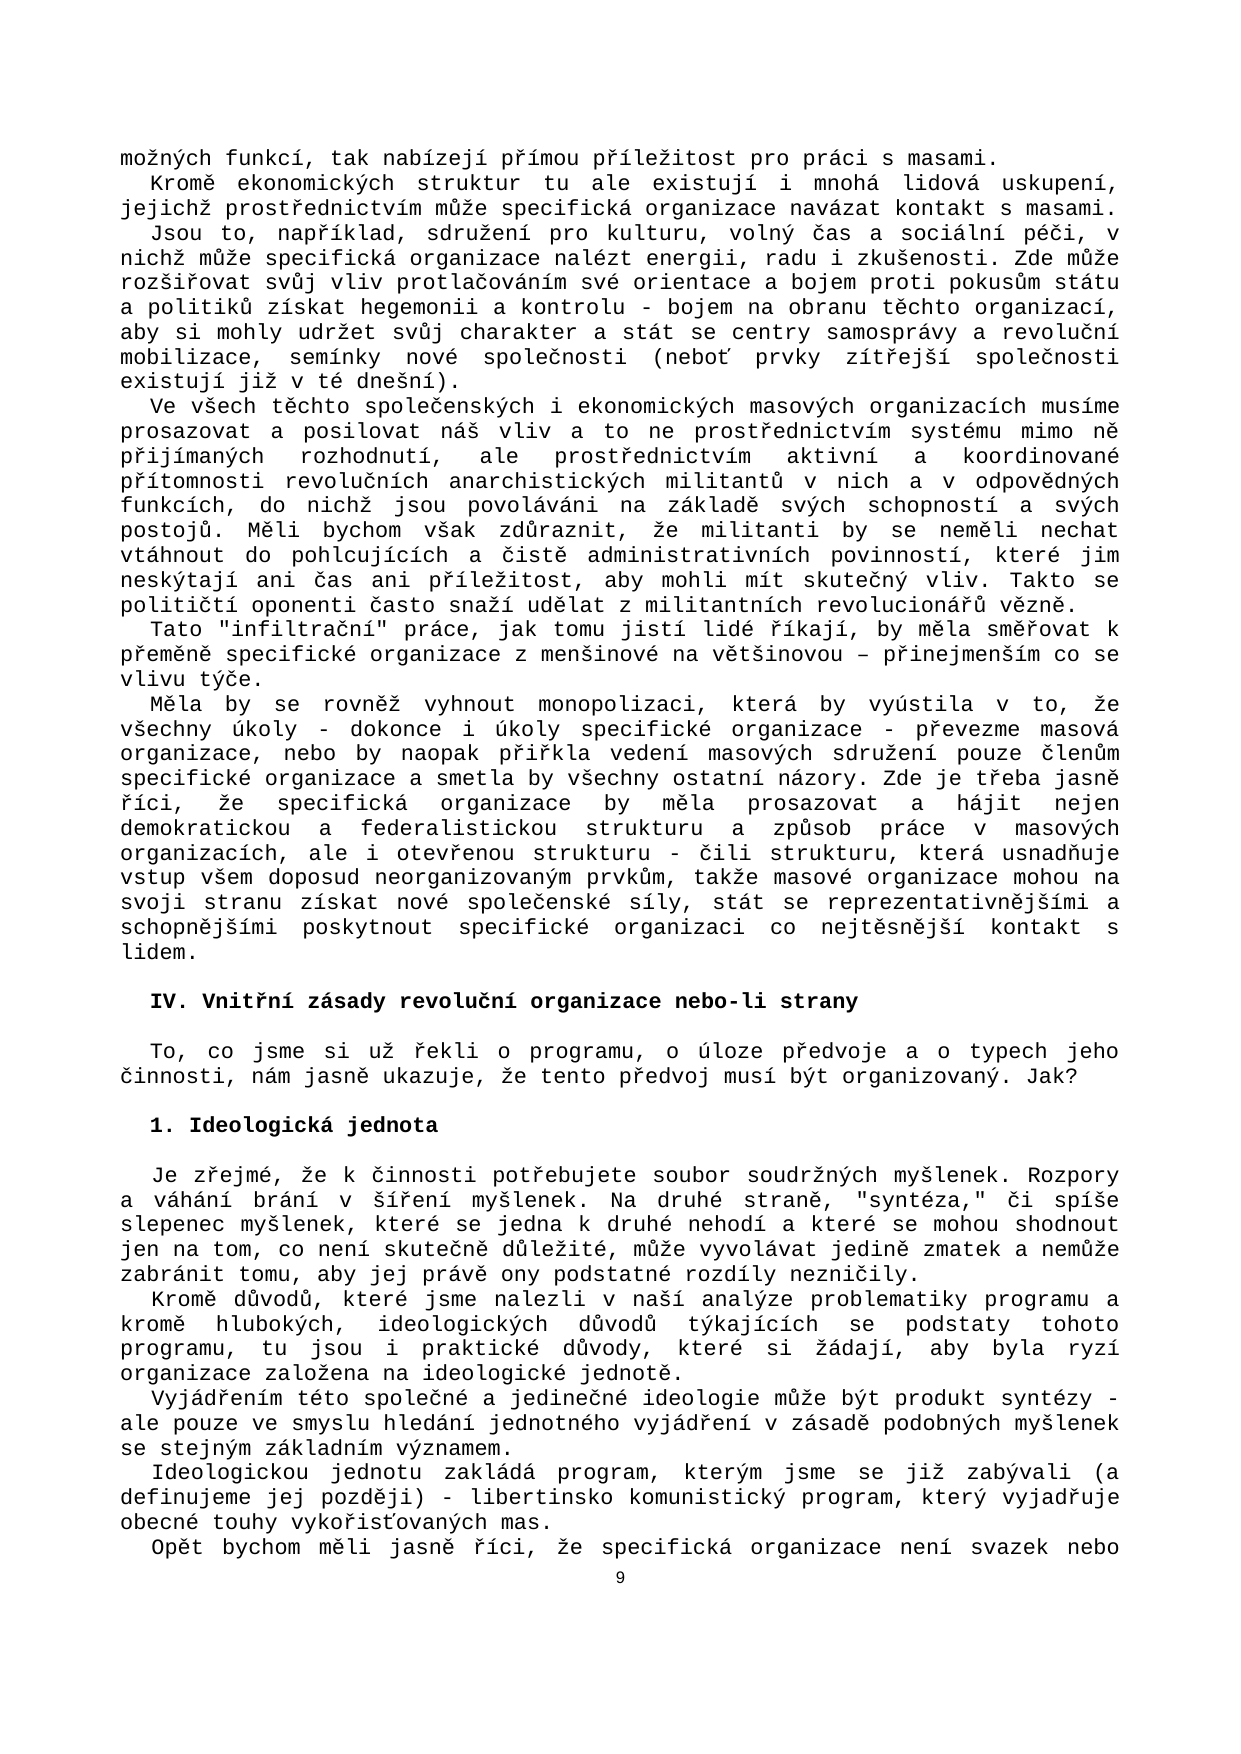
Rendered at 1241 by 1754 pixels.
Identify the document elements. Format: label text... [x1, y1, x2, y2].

text Opět bychom měli jasně říci, že specifická organizace není svazek nebo [120, 1536, 1120, 1561]
text Kromě důvodů, které jsme nalezli v naší analýze problematiky programu a kromě hlubokých, ideologických důvodů týkajících se podstaty tohoto programu, tu jsou i praktické důvody, které si žádají, aby byla ryzí organizace založena na ideologické jednotě. [120, 1288, 1120, 1387]
text Je zřejmé, že k činnosti potřebujete soubor soudržných myšlenek. Rozpory a váhání brání v šíření myšlenek. Na druhé straně, "syntéza," či spíše slepenec myšlenek, které se jedna k druhé nehodí a které se mohou shodnout jen na tom, co není skutečně důležité, může vyvolávat jedině zmatek a nemůže zabránit tomu, aby jej právě ony podstatné rozdíly nezničily. [120, 1164, 1120, 1288]
text Jsou to, například, sdružení pro kulturu, volný čas a sociální péči, v nichž může specifická organizace nalézt energii, radu i zkušenosti. Zde může rozšiřovat svůj vliv protlačováním své orientace a bojem proti pokusům státu a politiků získat hegemonii a kontrolu - bojem na obranu těchto organizací, aby si mohly udržet svůj charakter a stát se centry samosprávy a revoluční mobilizace, semínky nové společnosti (neboť prvky zítřejší společnosti existují již v té dnešní). [120, 222, 1120, 396]
text Měla by se rovněž vyhnout monopolizaci, která by vyústila v to, že všechny úkoly - dokonce i úkoly specifické organizace - převezme masová organizace, nebo by naopak přiřkla vedení masových sdružení pouze členům specifické organizace a smetla by všechny ostatní názory. Zde je třeba jasně říci, že specifická organizace by měla prosazovat a hájit nejen demokratickou a federalistickou strukturu a způsob práce v masových organizacích, ale i otevřenou strukturu - čili strukturu, která usnadňuje vstup všem doposud neorganizovaným prvkům, takže masové organizace mohou na svoji stranu získat nové společenské síly, stát se reprezentativnějšími a schopnějšími poskytnout specifické organizaci co nejtěsnější kontakt s lidem. [120, 693, 1120, 966]
text Kromě ekonomických struktur tu ale existují i mnohá lidová uskupení, jejichž prostřednictvím může specifická organizace navázat kontakt s masami. [120, 172, 1120, 222]
text možných funkcí, tak nabízejí přímou příležitost pro práci s masami. [120, 148, 1120, 172]
text 1. Ideologická jednota [120, 1114, 1120, 1139]
text To, co jsme si už řekli o programu, o úloze předvoje a o typech jeho činnosti, nám jasně ukazuje, že tento předvoj musí být organizovaný. Jak? [120, 1040, 1120, 1090]
text Vyjádřením této společné a jedinečné ideologie může být produkt syntézy - ale pouze ve smyslu hledání jednotného vyjádření v zásadě podobných myšlenek se stejným základním významem. [120, 1387, 1120, 1462]
text Tato "infiltrační" práce, jak tomu jistí lidé říkají, by měla směřovat k přeměně specifické organizace z menšinové na většinovou – přinejmenším co se vlivu týče. [120, 619, 1120, 693]
text Ve všech těchto společenských i ekonomických masových organizacích musíme prosazovat a posilovat náš vliv a to ne prostřednictvím systému mimo ně přijímaných rozhodnutí, ale prostřednictvím aktivní a koordinované přítomnosti revolučních anarchistických militantů v nich a v odpovědných funkcích, do nichž jsou povoláváni na základě svých schopností a svých postojů. Měli bychom však zdůraznit, že militanti by se neměli nechat vtáhnout do pohlcujících a čistě administrativních povinností, které jim neskýtají ani čas ani příležitost, aby mohli mít skutečný vliv. Takto se političtí oponenti často snaží udělat z militantních revolucionářů vězně. [120, 396, 1120, 619]
text IV. Vnitřní zásady revoluční organizace nebo-li strany [120, 991, 1120, 1015]
text Ideologickou jednotu zakládá program, kterým jsme se již zabývali (a definujeme jej později) - libertinsko komunistický program, který vyjadřuje obecné touhy vykořisťovaných mas. [120, 1462, 1120, 1536]
